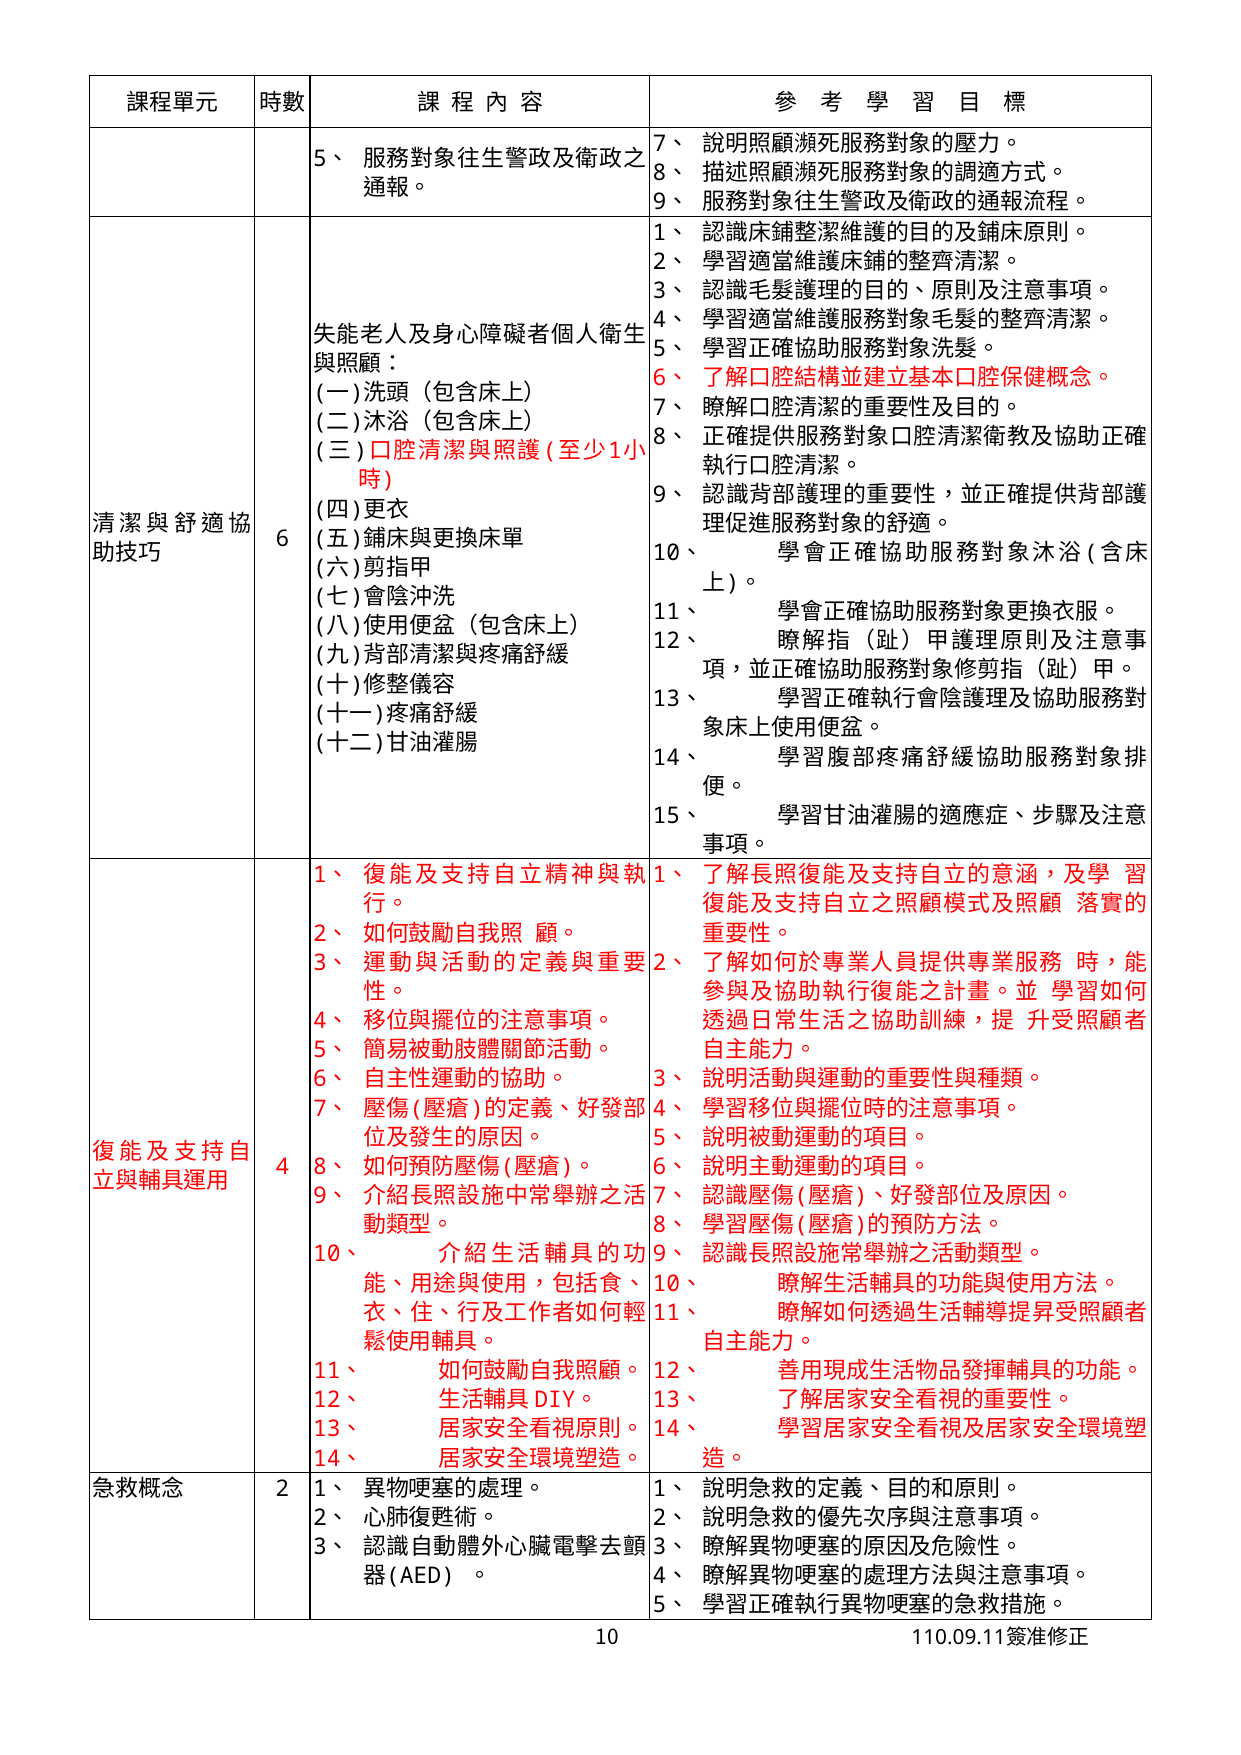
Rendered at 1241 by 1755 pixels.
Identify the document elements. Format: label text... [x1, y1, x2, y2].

table_header 課 程 內 容 [311, 76, 649, 127]
table_header 參 考 學 習 目 標 [650, 76, 1151, 127]
table_cell [90, 128, 254, 216]
table_cell 說明急救的定義、目的和原則。 說明急救的優先次序與注意事項。 瞭解異物哽塞的原因及危險性。 瞭解異物哽塞的處理方法與注意事項。 學習正確執行異物哽塞的急救措施。 瞭解口腔內(懸壅垂之前)或人工氣管內部分泌物之清潔、抽吸或移除及氧氣使用的方法與注意事項。 瞭解心肺復甦術的方法與注意事項。 學習正確執行心肺復甦術的操作步驟。 學習正確執行自動體外心臟電擊去顫器(AED) [650, 1473, 1151, 1619]
table_cell 失能老人及身心障礙者個人衛生與照顧： (一)洗頭（包含床上） (二)沐浴（包含床上） (三)口腔清潔與照護(至少1小時) (四)更衣 (五)鋪床與更換床單 (六)剪指甲 (七)會陰沖洗 (八)使用便盆（包含床上） (九)背部清潔與疼痛舒緩 (十)修整儀容 (十一)疼痛舒緩 (十二)甘油灌腸 [311, 217, 649, 858]
table_cell 急救概念 [90, 1473, 254, 1619]
table_cell 復能及支持自立精神與執行。 如何鼓勵自我照 顧。 運動與活動的定義與重要性。 移位與擺位的注意事項。 簡易被動肢體關節活動。 自主性運動的協助。 壓傷(壓瘡)的定義、好發部位及發生的原因。 如何預防壓傷(壓瘡)。 介紹長照設施中常舉辦之活動類型。 介紹生活輔具的功能、用途與使用，包括食、衣、住、行及工作者如何輕鬆使用輔具。 如何鼓勵自我照顧。 生活輔具DIY。 居家安全看視原則。 居家安全環境塑造。 [311, 859, 649, 1472]
table_cell 臨終關懷的精神與內容。 照顧瀕死服務對象的壓力與調適。 安寧照護的發展。 服務對象及其家屬面對往生心理調適的過程。 服務對象往生警政及衛政之通報。 [311, 128, 649, 216]
table_cell 清潔與舒適協助技巧 [90, 217, 254, 858]
table_cell 異物哽塞的處理。 心肺復甦術。 認識自動體外心臟電擊去顫器(AED) 。 [311, 1473, 649, 1619]
table_cell 4 [255, 859, 309, 1472]
table_cell 了解長照復能及支持自立的意涵，及學 習復能及支持自立之照顧模式及照顧 落實的重要性。 了解如何於專業人員提供專業服務 時，能參與及協助執行復能之計畫。並 學習如何透過日常生活之協助訓練，提 升受照顧者自主能力。 說明活動與運動的重要性與種類。 學習移位與擺位時的注意事項。 說明被動運動的項目。 說明主動運動的項目。 認識壓傷(壓瘡)、好發部位及原因。 學習壓傷(壓瘡)的預防方法。 認識長照設施常舉辦之活動類型。 瞭解生活輔具的功能與使用方法。 瞭解如何透過生活輔導提昇受照顧者自主能力。 善用現成生活物品發揮輔具的功能。 了解居家安全看視的重要性。 學習居家安全看視及居家安全環境塑造。 [650, 859, 1151, 1472]
table_cell 6 [255, 217, 309, 858]
table_cell [255, 128, 309, 216]
table_header 課程單元 [90, 76, 254, 127]
table_cell 認識床鋪整潔維護的目的及鋪床原則。 學習適當維護床鋪的整齊清潔。 認識毛髮護理的目的、原則及注意事項。 學習適當維護服務對象毛髮的整齊清潔。 學習正確協助服務對象洗髮。 了解口腔結構並建立基本口腔保健概念。 瞭解口腔清潔的重要性及目的。 正確提供服務對象口腔清潔衛教及協助正確執行口腔清潔。 認識背部護理的重要性，並正確提供背部護理促進服務對象的舒適。 學會正確協助服務對象沐浴(含床上)。 學會正確協助服務對象更換衣服。 瞭解指（趾）甲護理原則及注意事項，並正確協助服務對象修剪指（趾）甲。 學習正確執行會陰護理及協助服務對象床上使用便盆。 學習腹部疼痛舒緩協助服務對象排便。 學習甘油灌腸的適應症、步驟及注意事項。 [650, 217, 1151, 858]
table_cell 明白安寧照護的起源。 列舉安寧照顧的照顧重點。 說明臨終關懷的特殊議題。 瞭解面對死亡時服務對象及家屬的反應。 說明協助服務對象及家屬面對死亡的技巧。 說明遺體護理的注意事項。 說明照顧瀕死服務對象的壓力。 描述照顧瀕死服務對象的調適方式。 服務對象往生警政及衛政的通報流程。 [650, 128, 1151, 216]
table_cell 復能及支持自立與輔具運用 [90, 859, 254, 1472]
table_header 時數 [255, 76, 309, 127]
table_cell 2 [255, 1473, 309, 1619]
